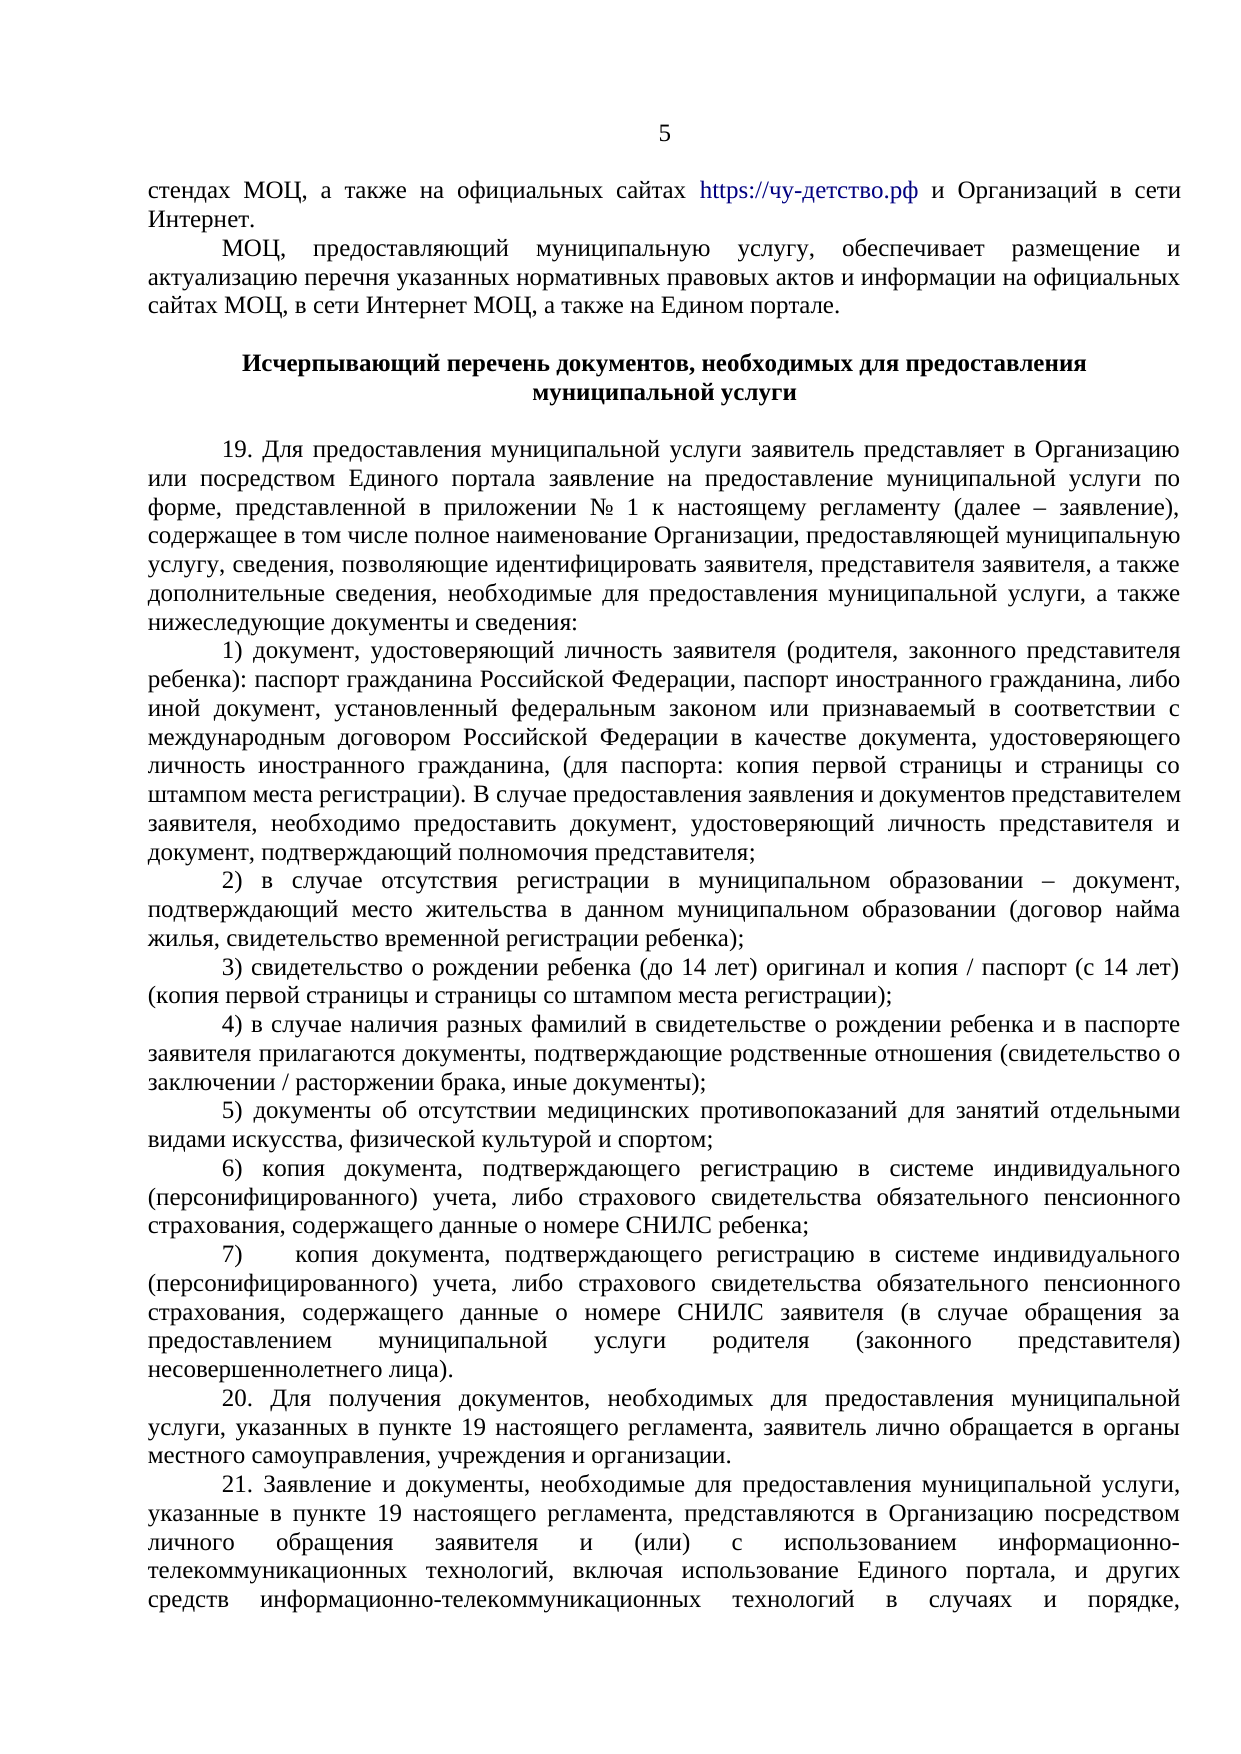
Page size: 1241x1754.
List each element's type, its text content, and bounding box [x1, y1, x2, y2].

text 4) в случае наличия разных фамилий в свидетельстве о рождении ребенка и в паспорте заявителя прилагаются документы, подтверждающие родственные отношения (свидетельство о заключении / расторжении брака, иные документы); [148, 1009, 1181, 1096]
text 3) свидетельство о рождении ребенка (до 14 лет) оригинал и копия / паспорт (с 14 лет) (копия первой страницы и страницы со штампом места регистрации); [148, 952, 1181, 1009]
text 1) документ, удостоверяющий личность заявителя (родителя, законного представителя ребенка): паспорт гражданина Российской Федерации, паспорт иностранного гражданина, либо иной документ, установленный федеральным законом или признаваемый в соответствии с международным договором Российской Федерации в качестве документа, удостоверяющего личность иностранного гражданина, (для паспорта: копия первой страницы и страницы со штампом места регистрации). В случае предоставления заявления и документов представителем заявителя, необходимо предоставить документ, удостоверяющий личность представителя и документ, подтверждающий полномочия представителя; [148, 636, 1181, 866]
text 6) копия документа, подтверждающего регистрацию в системе индивидуального (персонифицированного) учета, либо страхового свидетельства обязательного пенсионного страхования, содержащего данные о номере СНИЛС ребенка; [148, 1153, 1181, 1239]
text 21. Заявление и документы, необходимые для предоставления муниципальной услуги, указанные в пункте 19 настоящего регламента, представляются в Организацию посредством личного обращения заявителя и (или) с использованием информационно-телекоммуникационных технологий, включая использование Единого портала, и других средств информационно-телекоммуникационных технологий в случаях и порядке, [148, 1469, 1181, 1613]
text 19. Для предоставления муниципальной услуги заявитель представляет в Организацию или посредством Единого портала заявление на предоставление муниципальной услуги по форме, представленной в приложении № 1 к настоящему регламенту (далее – заявление), содержащее в том числе полное наименование Организации, предоставляющей муниципальную услугу, сведения, позволяющие идентифицировать заявителя, представителя заявителя, а также дополнительные сведения, необходимые для предоставления муниципальной услуги, а также нижеследующие документы и сведения: [148, 434, 1181, 636]
text 20. Для получения документов, необходимых для предоставления муниципальной услуги, указанных в пункте 19 настоящего регламента, заявитель лично обращается в органы местного самоуправления, учреждения и организации. [148, 1383, 1181, 1469]
text Исчерпывающий перечень документов, необходимых для предоставления муниципальной услуги [148, 348, 1181, 406]
text стендах МОЦ, а также на официальных сайтах https://чу-детство.рф и Организаций в сети Интернет. [148, 176, 1181, 233]
text МОЦ, предоставляющий муниципальную услугу, обеспечивает размещение и актуализацию перечня указанных нормативных правовых актов и информации на официальных сайтах МОЦ, в сети Интернет МОЦ, а также на Едином портале. [148, 233, 1181, 319]
text 7) копия документа, подтверждающего регистрацию в системе индивидуального (персонифицированного) учета, либо страхового свидетельства обязательного пенсионного страхования, содержащего данные о номере СНИЛС заявителя (в случае обращения за предоставлением муниципальной услуги родителя (законного представителя) несовершеннолетнего лица). [148, 1239, 1181, 1383]
text 2) в случае отсутствия регистрации в муниципальном образовании – документ, подтверждающий место жительства в данном муниципальном образовании (договор найма жилья, свидетельство временной регистрации ребенка); [148, 866, 1181, 952]
text 5) документы об отсутствии медицинских противопоказаний для занятий отдельными видами искусства, физической культурой и спортом; [148, 1096, 1181, 1153]
